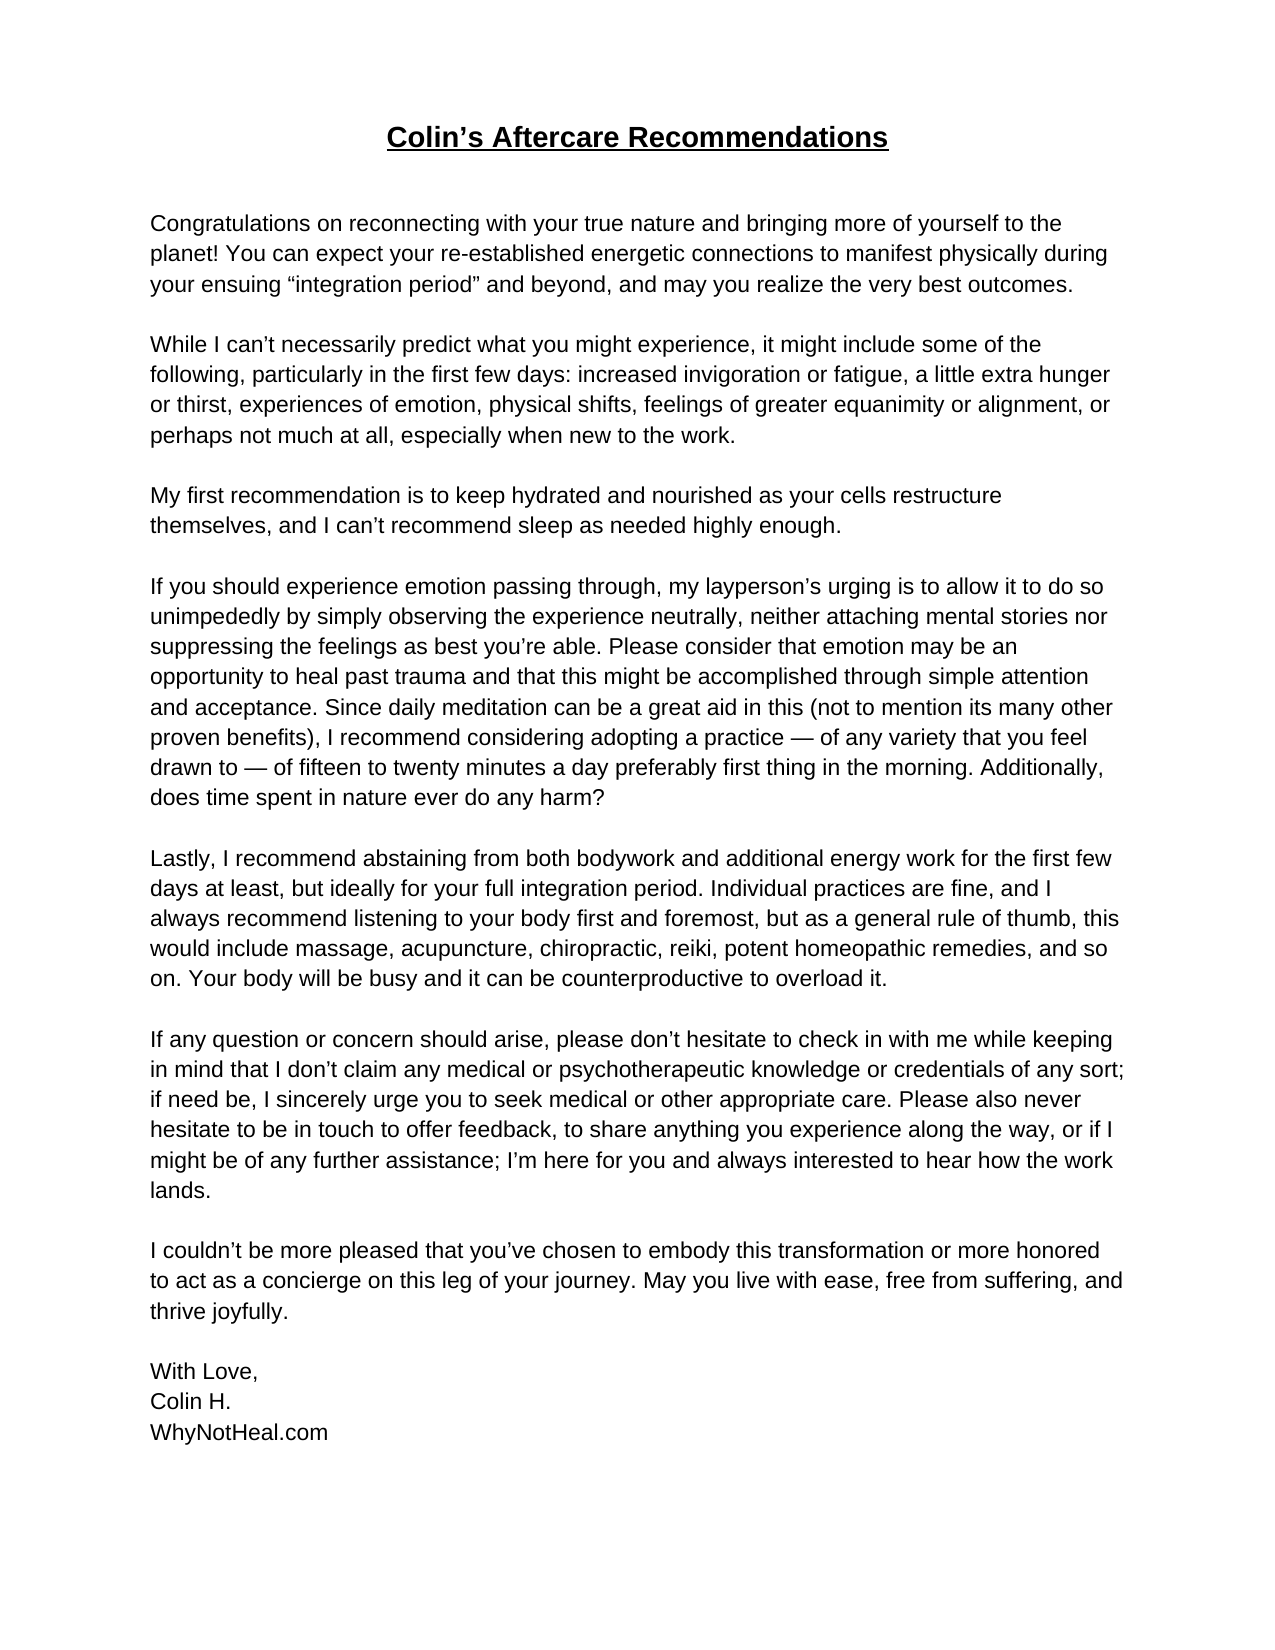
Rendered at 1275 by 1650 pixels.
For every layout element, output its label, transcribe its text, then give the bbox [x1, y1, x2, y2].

text Lastly, I recommend abstaining from both bodywork and additional energy work for the first few days at least, but ideally for your full integration period. Individual practices are fine, and I always recommend listening to your body first and foremost, but as a general rule of thumb, this would include massage, acupuncture, chiropractic, reiki, potent homeopathic remedies, and so on. Your body will be busy and it can be counterproductive to overload it. [150, 844, 1125, 992]
text If you should experience emotion passing through, my layperson’s urging is to allow it to do so unimpededly by simply observing the experience neutrally, neither attaching mental stories nor suppressing the feelings as best you’re able. Please consider that emotion may be an opportunity to heal past trauma and that this might be accomplished through simple attention and acceptance. Since daily meditation can be a great aid in this (not to mention its many other proven benefits), I recommend considering adopting a practice — of any variety that you feel drawn to — of fifteen to twenty minutes a day preferably first thing in the morning. Additionally, does time spent in nature ever do any harm? [150, 573, 1125, 810]
text My first recommendation is to keep hydrated and nourished as your cells restructure themselves, and I can’t recommend sleep as needed highly enough. [150, 482, 1125, 538]
text WhyNotHeal.com [150, 1418, 1125, 1445]
text While I can’t necessarily predict what you might experience, it might include some of the following, particularly in the first few days: increased invigoration or fatigue, a little extra hunger or thirst, experiences of emotion, physical shifts, feelings of greater equanimity or alignment, or perhaps not much at all, especially when new to the work. [150, 331, 1125, 448]
text Colin’s Aftercare Recommendations [150, 120, 1125, 153]
text Colin H. [150, 1388, 1125, 1414]
text With Love, [150, 1358, 1125, 1384]
text If any question or concern should arise, please don’t hesitate to check in with me while keeping in mind that I don’t claim any medical or psychotherapeutic knowledge or credentials of any sort; if need be, I sincerely urge you to seek medical or other appropriate care. Please also never hesitate to be in touch to offer feedback, to share anything you experience along the way, or if I might be of any further assistance; I’m here for you and always interested to hear how the work lands. [150, 1026, 1125, 1203]
text Congratulations on reconnecting with your true nature and bringing more of yourself to the planet! You can expect your re-established energetic connections to manifest physically during your ensuing “integration period” and beyond, and may you realize the very best outcomes. [150, 210, 1125, 297]
text I couldn’t be more pleased that you’ve chosen to embody this transformation or more honored to act as a concierge on this leg of your journey. May you live with ease, free from suffering, and thrive joyfully. [150, 1237, 1125, 1324]
